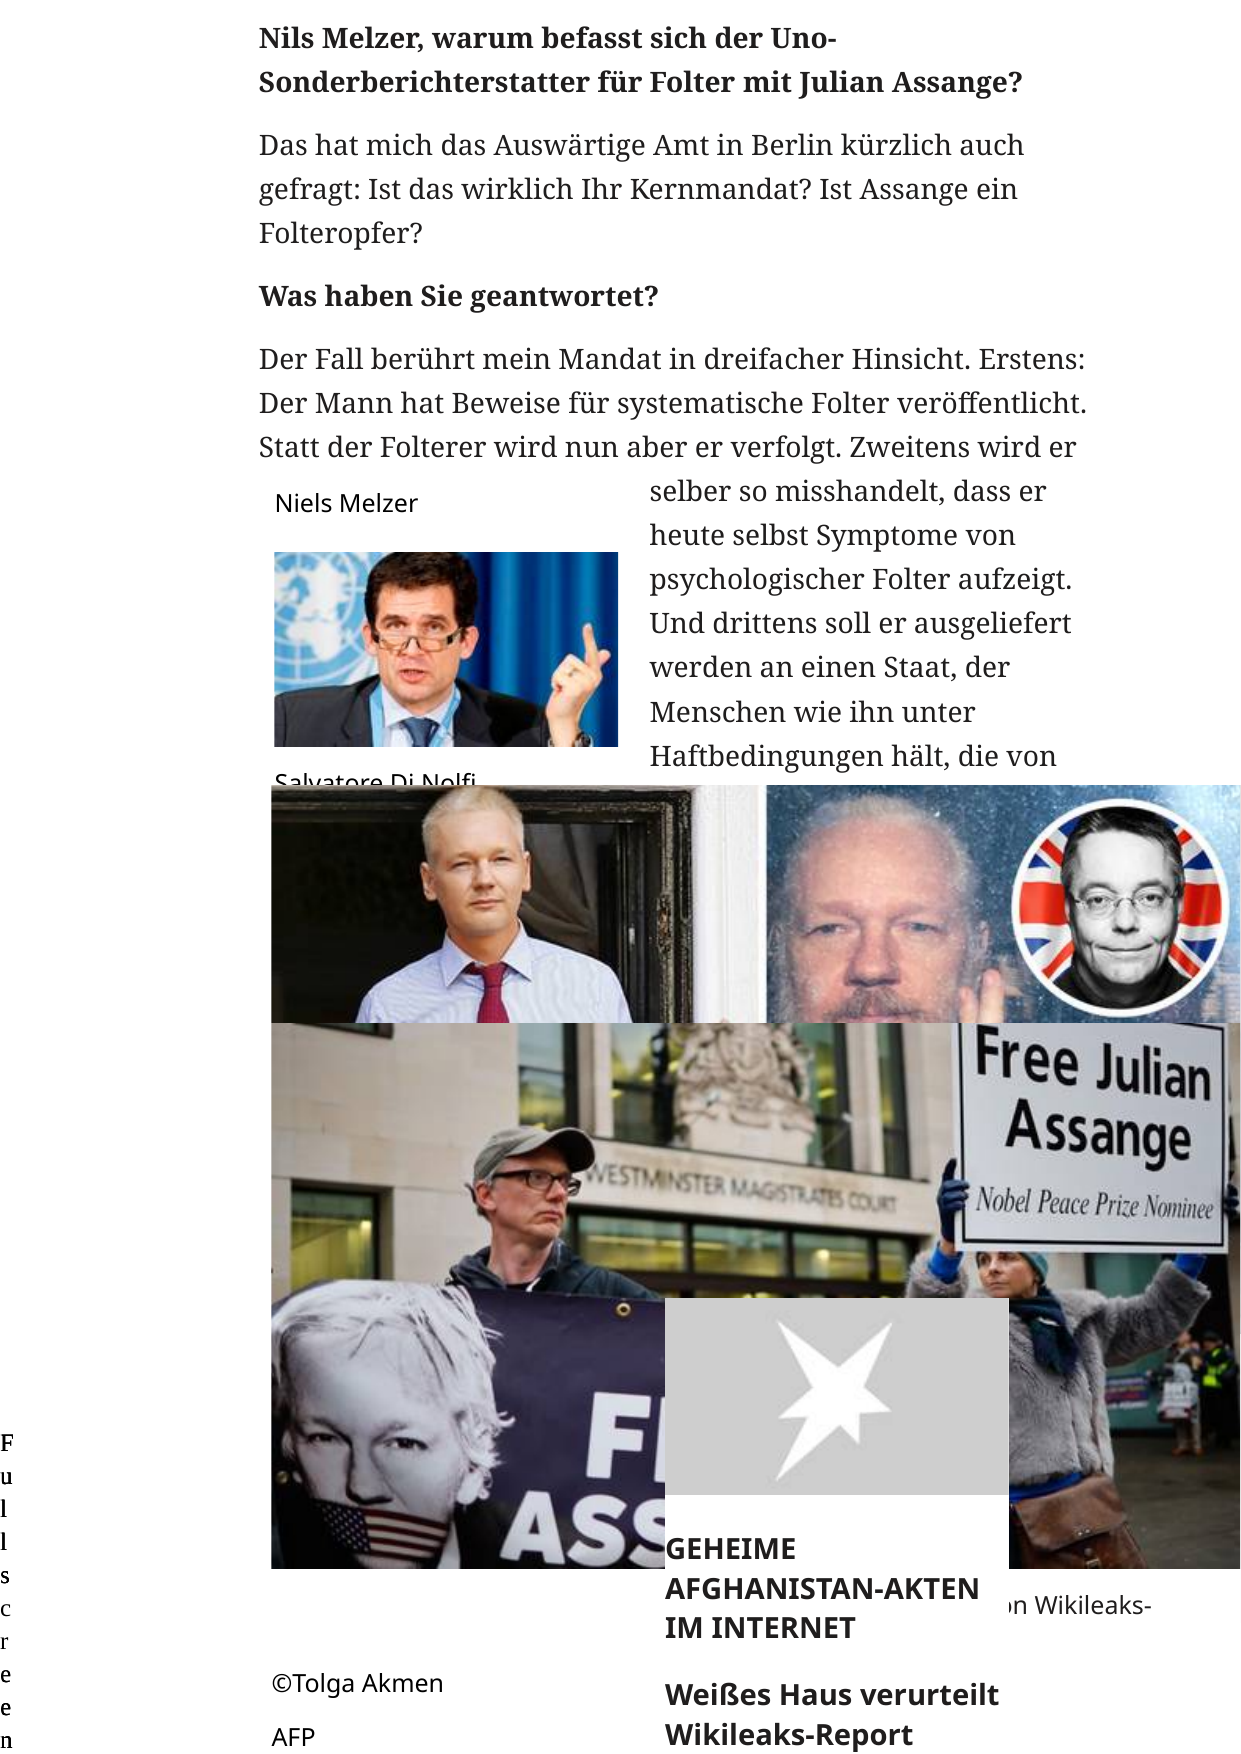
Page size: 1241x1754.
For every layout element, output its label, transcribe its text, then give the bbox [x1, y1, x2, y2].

text Demo vor dem Gericht: Unterstützer fordern die Freilassung von Wikileaks-Gründer Julian Assange [2, 1588, 665, 1666]
subtitle Weißes Haus verurteilt Wikileaks-Report [665, 1674, 1009, 1754]
text Das hat mich das Auswärtige Amt in Berlin kürzlich auch gefragt: Ist das wirklich Ihr Kernmandat? Ist Assange ein Folteropfer? [259, 126, 1102, 252]
text Wie beurteilen Sie als Uno-Sonderbeauftragter für Folter seine momentanen Haftbedingungen? [1009, 1700, 1240, 1720]
text Wie beurteilen Sie als Uno-Sonderbeauftragter für Folter seine momentanen Haftbedingungen? [1009, 1569, 1240, 1588]
text Niels Melzer [274, 485, 618, 519]
text Wie beurteilen Sie als Uno-Sonderbeauftragter für Folter seine momentanen Haftbedingungen? [271, 1569, 665, 1588]
text Der Fall berührt mein Mandat in dreifacher Hinsicht. Erstens: Der Mann hat Beweise für systematische Folter veröffentlicht. Statt der Folterer wird nun aber er verfolgt. Zweitens wird er selber so misshandelt, dass er heute selbst Symptome von psychologischer Folter aufzeigt. Und drittens soll er ausgeliefert werden an einen Staat, der Menschen wie ihn unter Haftbedingungen hält, die von Amnesty International als Folter bezeichnet werden. Zusammengefasst: Julian Assange hat Folter aufgedeckt, er wurde selber gefoltert und könnte in den USA zu Tode gefoltert werden. Und so etwas soll nicht in meinen Zuständigkeitsbereich fallen? Zudem ist der Fall von emblematischer Bedeutung, er ist für jeden Bürger in einem demokratischen Staat von Bedeutung. [259, 339, 1102, 1588]
text ©Tolga Akmen [1009, 1666, 1240, 1700]
text ©Tolga Akmen [271, 1666, 665, 1700]
picture [271, 785, 1241, 1623]
text Nils Melzer, warum befasst sich der Uno-Sonderberichterstatter für Folter mit Julian Assange? [259, 19, 1102, 101]
text Warum haben Sie sich denn nicht viel früher mit dem Fall befasst? [274, 747, 618, 765]
text Demo vor dem Gericht: Unterstützer fordern die Freilassung von Wikileaks-Gründer Julian Assange [1009, 1588, 1240, 1661]
text "Verfahre wie folgt. Füge es in ein Verhör ein und signiere das Verhör": Der Mailverkehr bei der schwedischen Polizei im Original [2, 1680, 271, 1719]
text "Kriegt jetzt bloss keine kalten Füsse!!": Mail der englischen Strafverfolgungsbehörde CPS an die leitende schwedische Staatsanwältin Marianne Ny [2, 1666, 271, 1680]
subtitle GEHEIME AFGHANISTAN-AKTEN IM INTERNET [665, 1528, 1009, 1647]
text Warum haben Sie sich denn nicht viel früher mit dem Fall befasst? [274, 519, 618, 552]
text Was haben Sie geantwortet? [259, 277, 1102, 315]
text Sie sagen: Der Angriff auf Assange bedroht die Pressefreiheit im Kern. [665, 1647, 1009, 1674]
text Sie sagen: Der Angriff auf Assange bedroht die Pressefreiheit im Kern. [665, 1495, 1009, 1528]
text AFP [271, 1720, 665, 1754]
text Salvatore Di Nolfi [274, 765, 618, 785]
text Wie beurteilen Sie als Uno-Sonderbeauftragter für Folter seine momentanen Haftbedingungen? [271, 1700, 665, 1720]
picture [274, 552, 619, 747]
text [1009, 1720, 1240, 1754]
